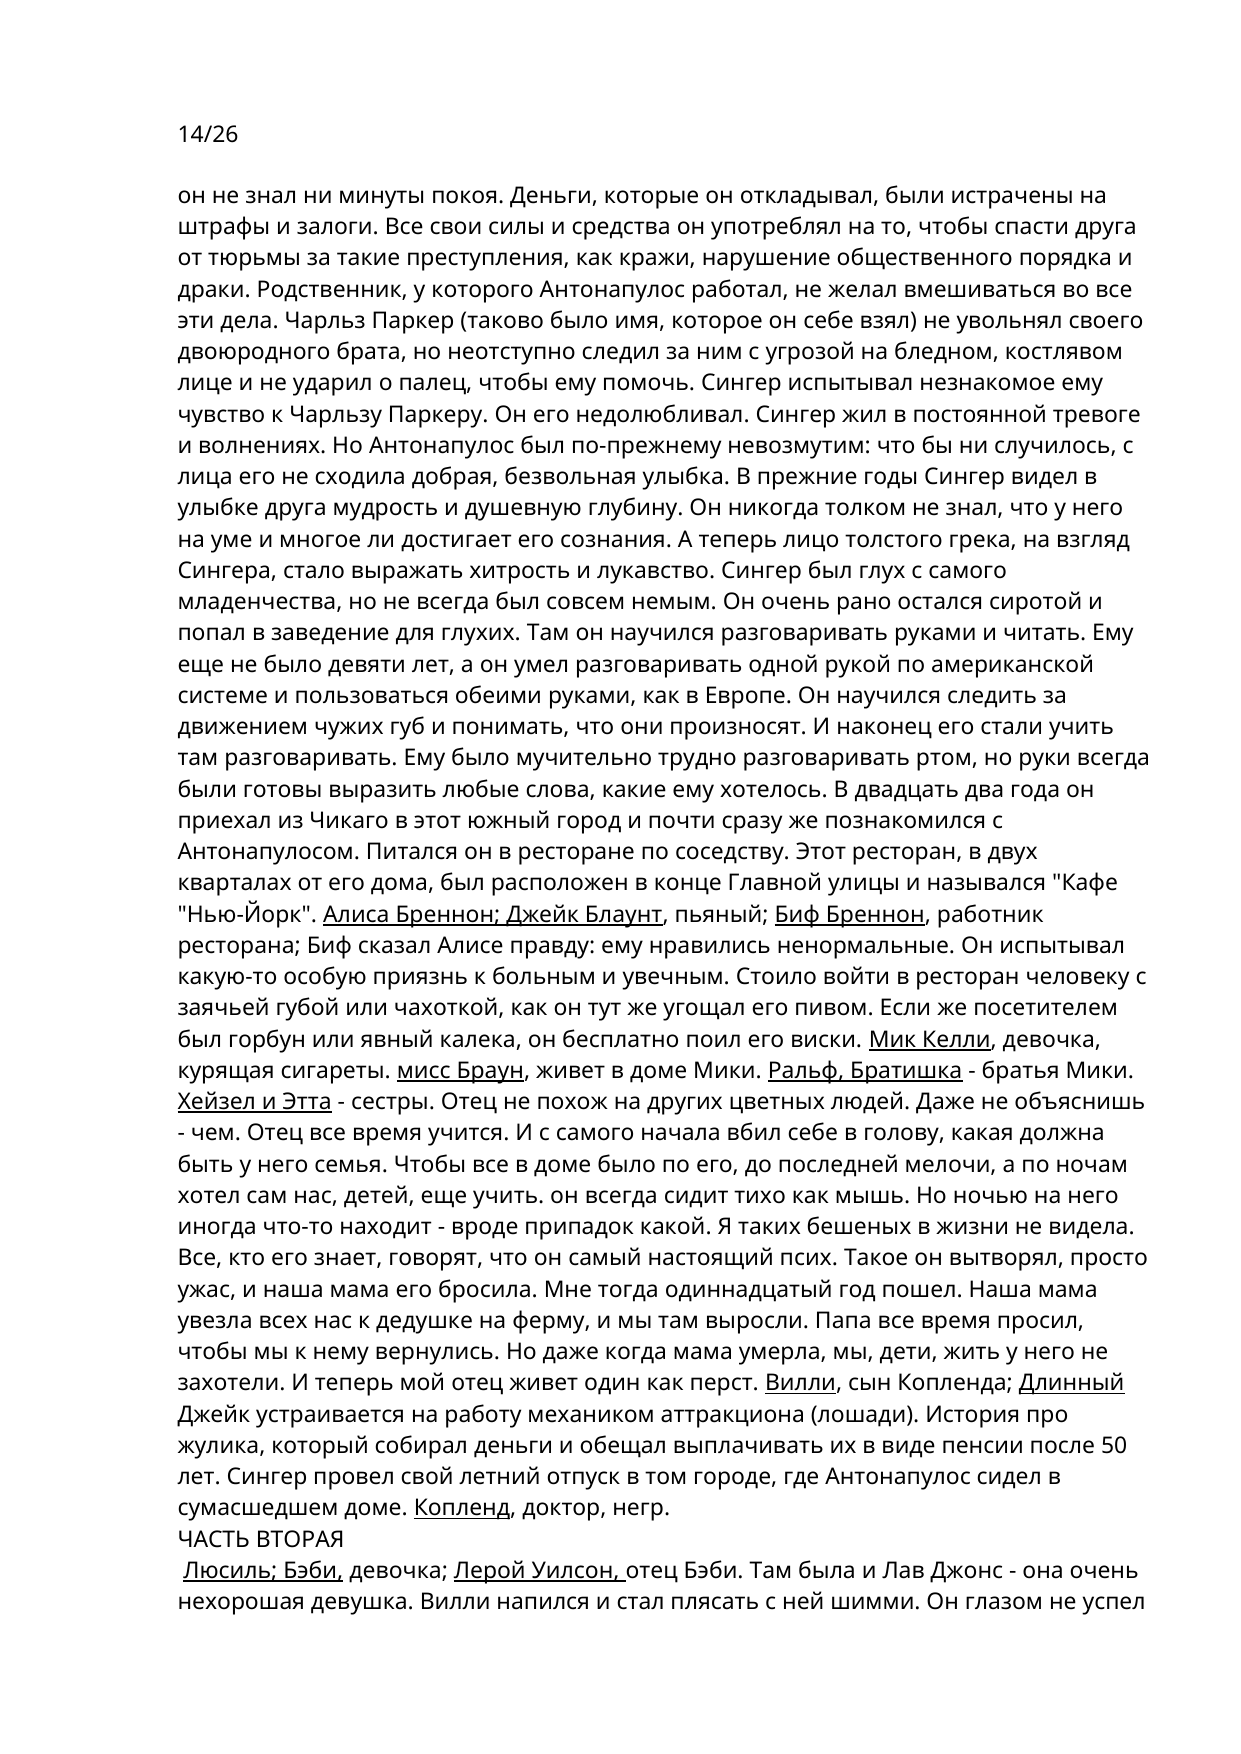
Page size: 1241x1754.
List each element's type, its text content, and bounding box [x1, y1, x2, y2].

text он не знал ни минуты покоя. Деньги, которые он откладывал, были истрачены на штрафы и залоги. Все свои силы и средства он употреблял на то, чтобы спасти друга от тюрьмы за такие преступления, как кражи, нарушение общественного порядка и драки. Родственник, у которого Антонапулос работал, не желал вмешиваться во все эти дела. Чарльз Паркер (таково было имя, которое он себе взял) не увольнял своего двоюродного брата, но неотступно следил за ним с угрозой на бледном, костлявом лице и не ударил о палец, чтобы ему помочь. Сингер испытывал незнакомое ему чувство к Чарльзу Паркеру. Он его недолюбливал. Сингер жил в постоянной тревоге и волнениях. Но Антонапулос был по-прежнему невозмутим: что бы ни случилось, с лица его не сходила добрая, безвольная улыбка. В прежние годы Сингер видел в улыбке друга мудрость и душевную глубину. Он никогда толком не знал, что у него на уме и многое ли достигает его сознания. А теперь лицо толстого грека, на взгляд Сингера, стало выражать хитрость и лукавство. Сингер был глух с самого младенчества, но не всегда был совсем немым. Он очень рано остался сиротой и попал в заведение для глухих. Там он научился разговаривать руками и читать. Ему еще не было девяти лет, а он умел разговаривать одной рукой по американской системе и пользоваться обеими руками, как в Европе. Он научился следить за движением чужих губ и понимать, что они произносят. И наконец его стали учить там разговаривать. Ему было мучительно трудно разговаривать ртом, но руки всегда были готовы выразить любые слова, какие ему хотелось. В двадцать два года он приехал из Чикаго в этот южный город и почти сразу же познакомился с Антонапулосом. Питался он в ресторане по соседству. Этот ресторан, в двух кварталах от его дома, был расположен в конце Главной улицы и назывался "Кафе "Нью-Йорк". Алиса Бреннон; Джейк Блаунт, пьяный; Биф Бреннон, работник ресторана; Биф сказал Алисе правду: ему нравились ненормальные. Он испытывал какую-то особую приязнь к больным и увечным. Стоило войти в ресторан человеку с заячьей губой или чахоткой, как он тут же угощал его пивом. Если же посетителем был горбун или явный калека, он бесплатно поил его виски. Мик Келли, девочка, курящая сигареты. мисс Браун, живет в доме Мики. Ральф, Братишка - братья Мики. Хейзел и Этта - сестры. Отец не похож на других цветных людей. Даже не объяснишь - чем. Отец все время учится. И с самого начала вбил себе в голову, какая должна быть у него семья. Чтобы все в доме было по его, до последней мелочи, а по ночам хотел сам нас, детей, еще учить. он всегда сидит тихо как мышь. Но ночью на него иногда что-то находит - вроде припадок какой. Я таких бешеных в жизни не видела. Все, кто его знает, говорят, что он самый настоящий псих. Такое он вытворял, просто ужас, и наша мама его бросила. Мне тогда одиннадцатый год пошел. Наша мама увезла всех нас к дедушке на ферму, и мы там выросли. Папа все время просил, чтобы мы к нему вернулись. Но даже когда мама умерла, мы, дети, жить у него не захотели. И теперь мой отец живет один как перст. Вилли, сын Копленда; Длинный Джейк устраивается на работу механиком аттракциона (лошади). История про жулика, который собирал деньги и обещал выплачивать их в виде пенсии после 50 лет. Сингер провел свой летний отпуск в том городе, где Антонапулос сидел в сумасшедшем доме. Копленд, доктор, негр. ЧАСТЬ ВТОРАЯ Люсиль; Бэби, девочка; Лерой Уилсон, отец Бэби. Там была и Лав Джонс - она очень нехорошая девушка. Вилли напился и стал плясать с ней шимми. Он глазом не успел [177, 179, 1152, 1616]
